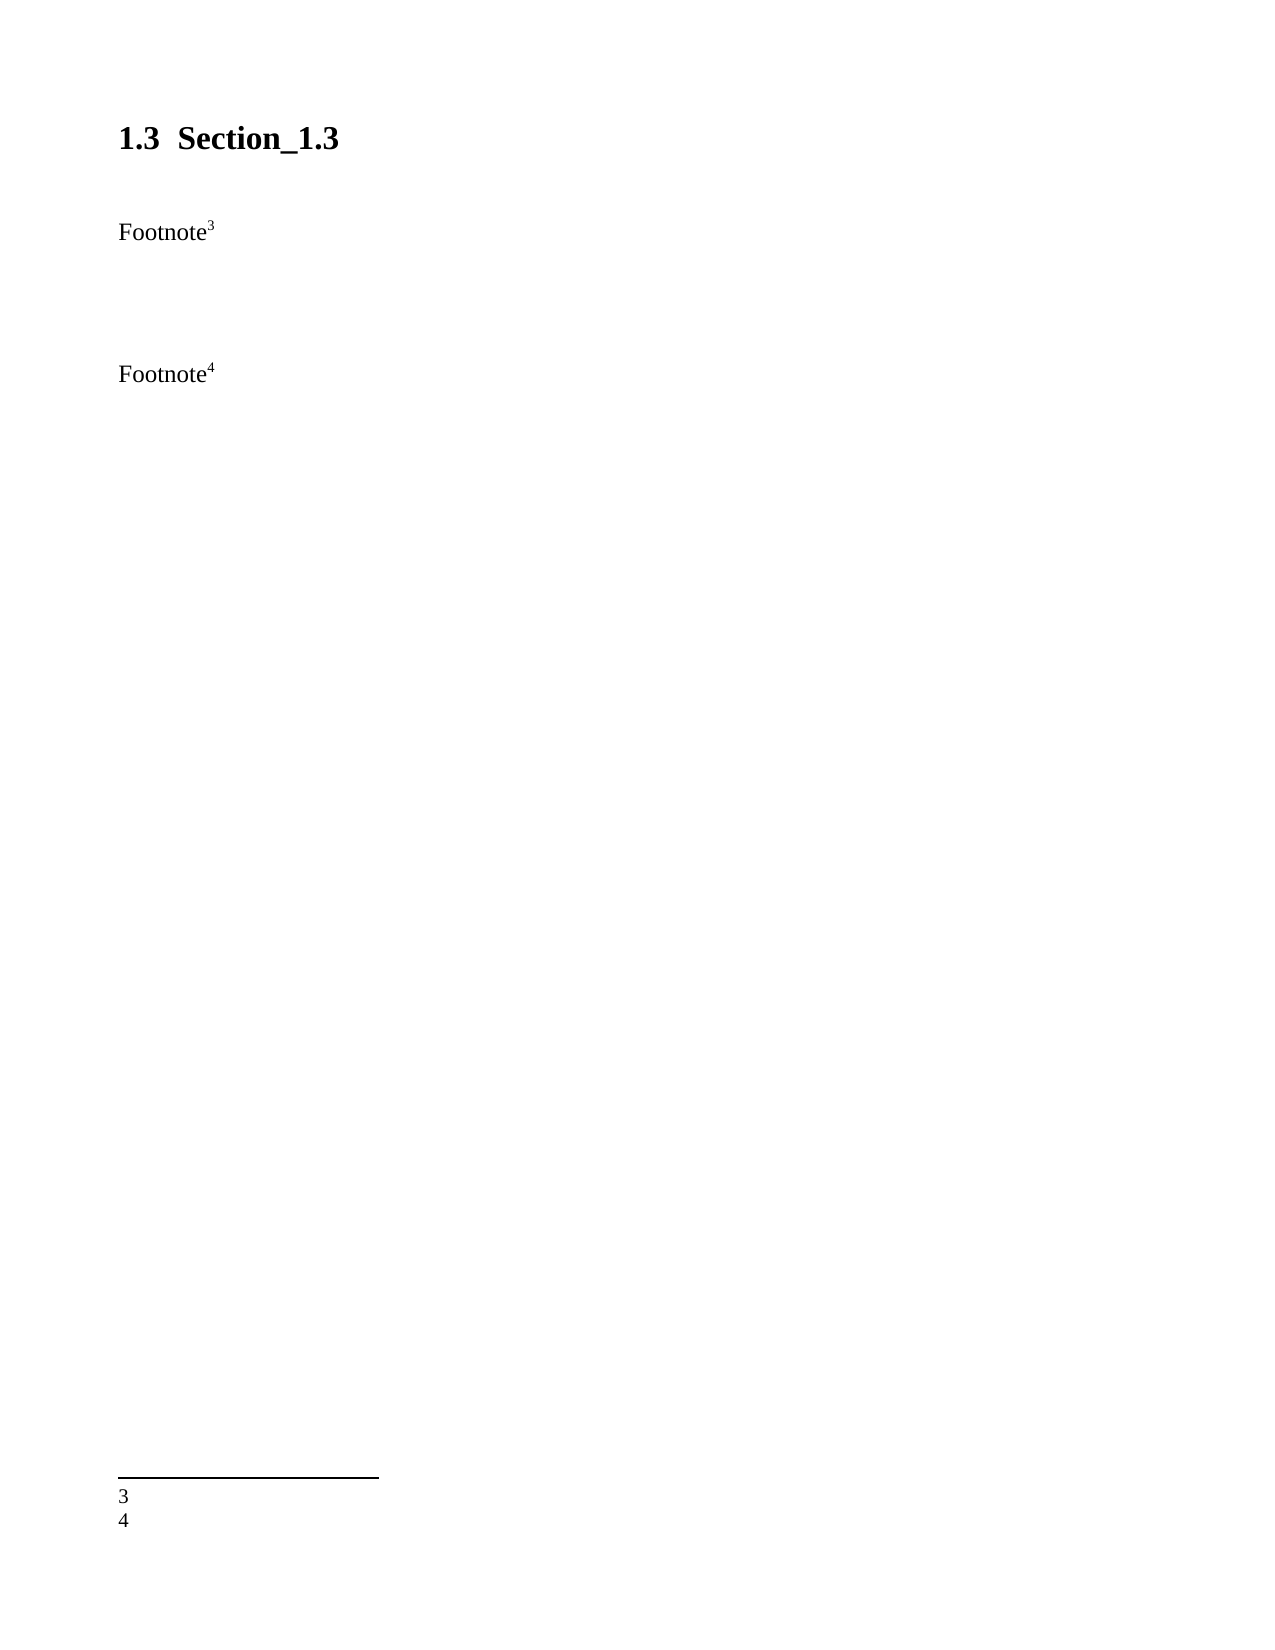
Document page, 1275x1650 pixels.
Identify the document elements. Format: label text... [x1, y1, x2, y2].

subtitle Section_1.3 [118, 118, 1157, 156]
text Footnote [118, 217, 1157, 245]
text Footnote [118, 359, 1157, 388]
